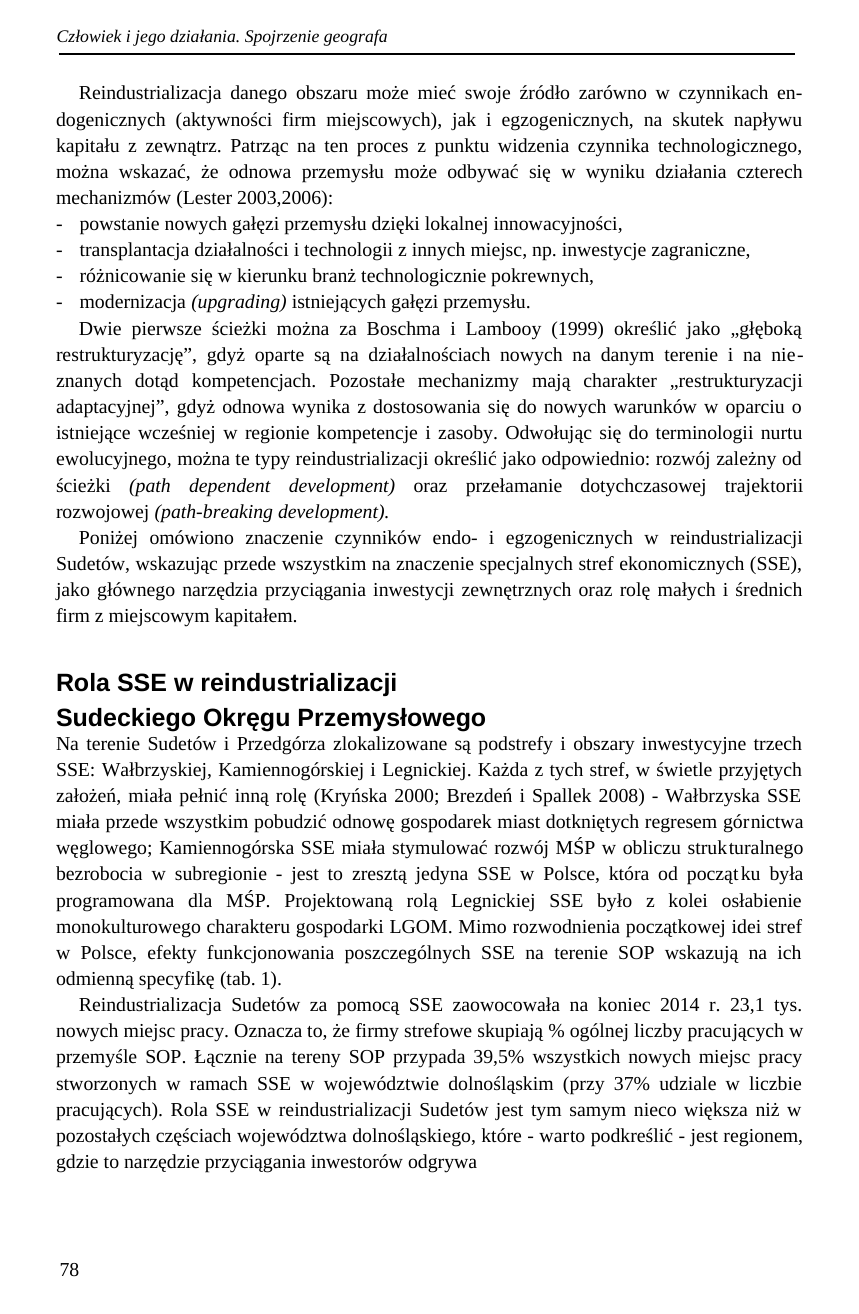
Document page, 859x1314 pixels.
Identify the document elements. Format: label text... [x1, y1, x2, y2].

subtitle Rola SSE w reindustrializacji [56, 668, 803, 697]
text Człowiek i jego działania. Spojrzenie geografa [56, 25, 395, 46]
text Poniżej omówiono znaczenie czynników endo- i egzogenicznych w reindustrializacji Sudetów, wskazując przede wszystkim na znaczenie specjalnych stref ekonomicznych (SSE), jako głównego narzędzia przyciągania inwestycji zewnętrznych oraz rolę małych i średnich firm z miejscowym kapitałem. [56, 526, 803, 627]
text Reindustrializacja danego obszaru może mieć swoje źródło zarówno w czynnikach en- dogenicznych (aktywności firm miejscowych), jak i egzogenicznych, na skutek napływu kapitału z zewnątrz. Patrząc na ten proces z punktu widzenia czynnika technologicznego, można wskazać, że odnowa przemysłu może odbywać się w wyniku działania czterech mechanizmów (Lester 2003,2006): [56, 81, 803, 209]
list powstanie nowych gałęzi przemysłu dzięki lokalnej innowacyjności, [56, 212, 803, 235]
list różnicowanie się w kierunku branż technologicznie pokrewnych, [56, 264, 803, 287]
subtitle Sudeckiego Okręgu Przemysłowego [56, 703, 803, 732]
text Reindustrializacja Sudetów za pomocą SSE zaowocowała na koniec 2014 r. 23,1 tys. nowych miejsc pracy. Oznacza to, że firmy strefowe skupiają % ogólnej liczby pracu­jących w przemyśle SOP. Łącznie na tereny SOP przypada 39,5% wszystkich nowych miejsc pracy stworzonych w ramach SSE w województwie dolnośląskim (przy 37% udziale w liczbie pracujących). Rola SSE w reindustrializacji Sudetów jest tym samym nieco większa niż w pozostałych częściach województwa dolnośląskiego, które - war­to podkreślić - jest regionem, gdzie to narzędzie przyciągania inwestorów odgrywa [56, 993, 803, 1173]
list transplantacja działalności i technologii z innych miejsc, np. inwestycje zagraniczne, [56, 238, 803, 261]
text Na terenie Sudetów i Przedgórza zlokalizowane są podstrefy i obszary inwestycyjne trzech SSE: Wałbrzyskiej, Kamiennogórskiej i Legnickiej. Każda z tych stref, w świetle przyjętych założeń, miała pełnić inną rolę (Kryńska 2000; Brezdeń i Spallek 2008) - Wałbrzyska SSE miała przede wszystkim pobudzić odnowę gospodarek miast dotkniętych regresem gór­nictwa węglowego; Kamiennogórska SSE miała stymulować rozwój MŚP w obliczu struk­turalnego bezrobocia w subregionie - jest to zresztą jedyna SSE w Polsce, która od począt­ku była programowana dla MŚP. Projektowaną rolą Legnickiej SSE było z kolei osłabienie monokulturowego charakteru gospodarki LGOM. Mimo rozwodnienia początkowej idei stref w Polsce, efekty funkcjonowania poszczególnych SSE na terenie SOP wskazują na ich odmienną specyfikę (tab. 1). [56, 732, 803, 990]
list modernizacja (upgrading) istniejących gałęzi przemysłu. [56, 291, 803, 313]
text Dwie pierwsze ścieżki można za Boschma i Lambooy (1999) określić jako „głęboką restrukturyzację”, gdyż oparte są na działalnościach nowych na danym terenie i na nie­znanych dotąd kompetencjach. Pozostałe mechanizmy mają charakter „restrukturyzacji adaptacyjnej”, gdyż odnowa wynika z dostosowania się do nowych warunków w oparciu o istniejące wcześniej w regionie kompetencje i zasoby. Odwołując się do terminologii nurtu ewolucyjnego, można te typy reindustrializacji określić jako odpowiednio: rozwój zależny od ścieżki (path dependent development) oraz przełamanie dotychczasowej trajek­torii rozwojowej (path-breaking development). [56, 317, 803, 522]
text 78 [59, 1258, 84, 1281]
